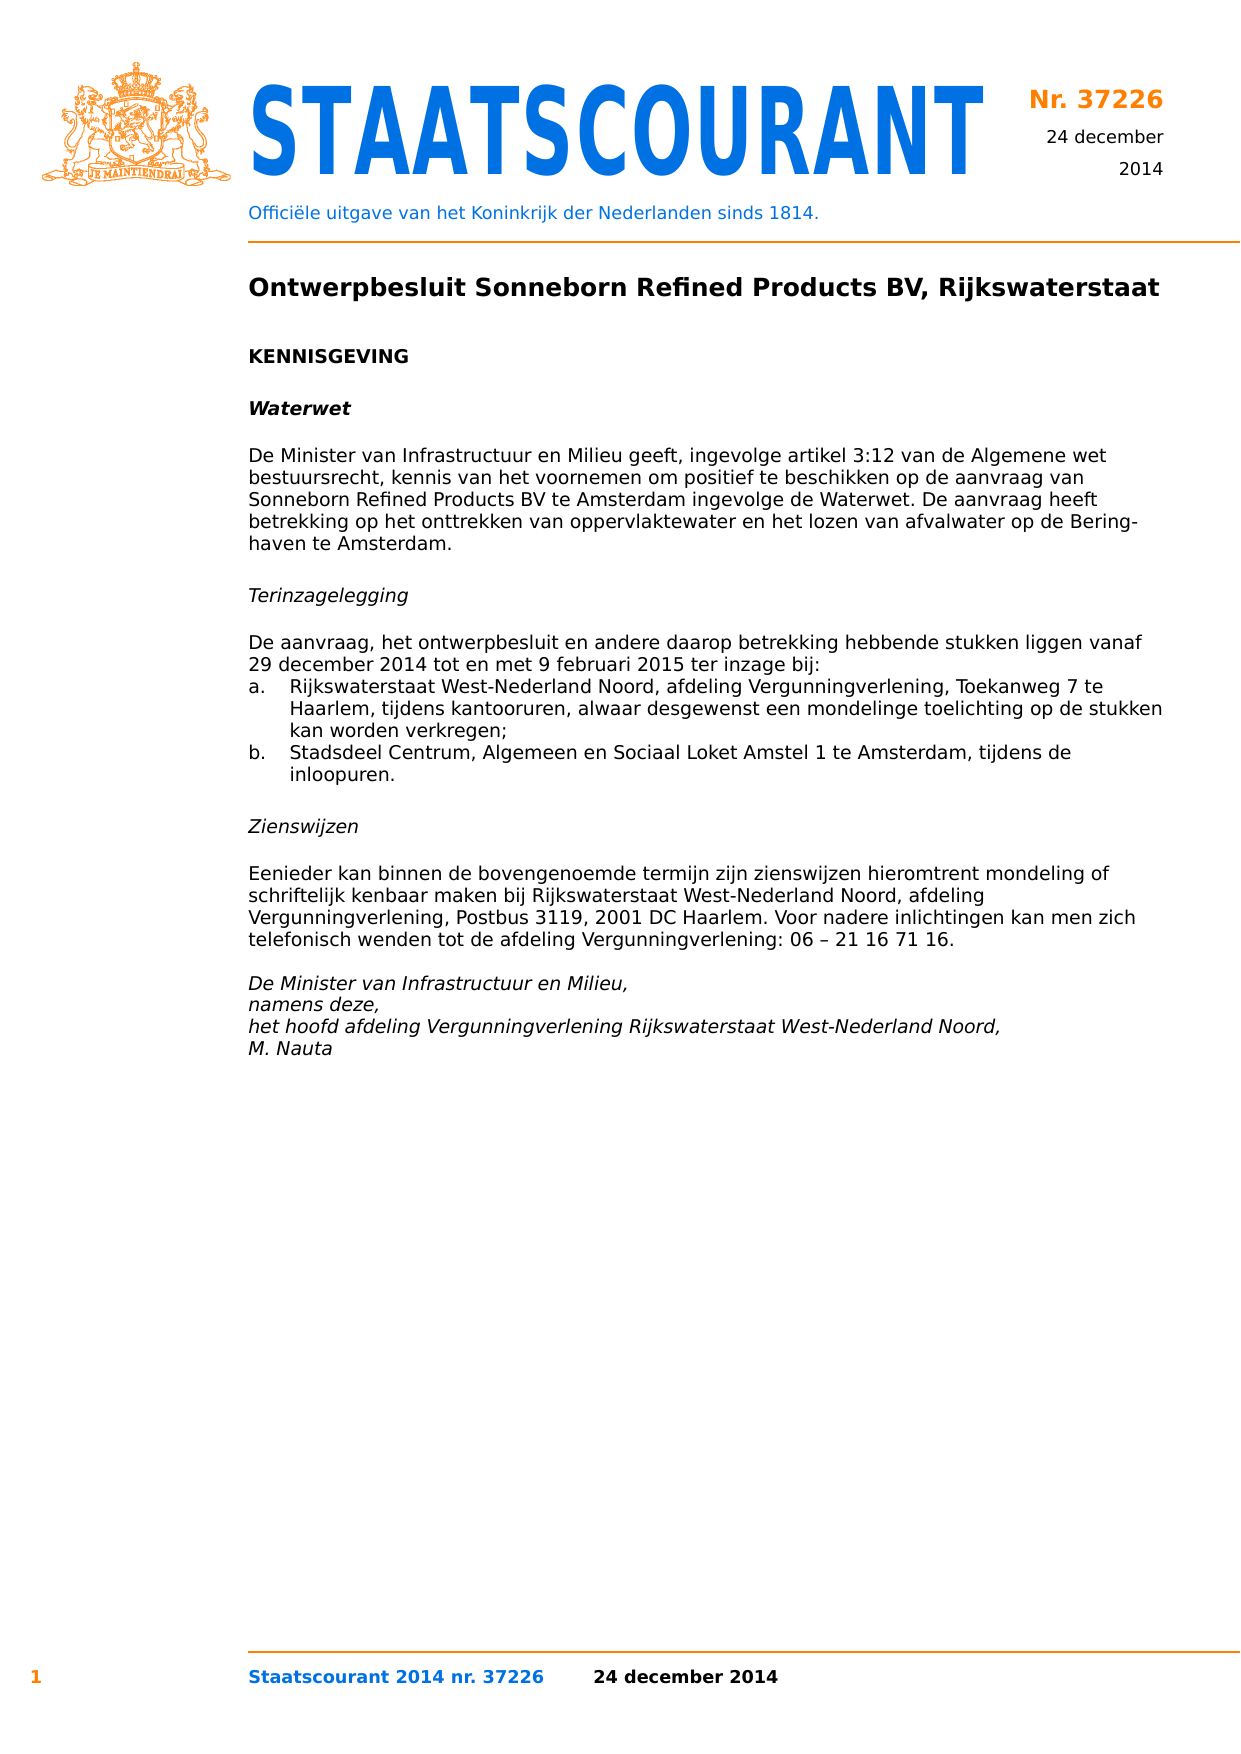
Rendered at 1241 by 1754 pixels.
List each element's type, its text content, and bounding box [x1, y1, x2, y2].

text De Minister van Infrastructuur en Milieu geeft, ingevolge artikel 3:12 van de Algemene wet bestuursrecht, kennis van het voornemen om positief te beschikken op de aanvraag van Sonneborn Refined Products BV te Amsterdam ingevolge de Waterwet. De aanvraag heeft betrekking op het onttrekken van oppervlaktewater en het lozen van afvalwater op de Bering-haven te Amsterdam. [248, 445, 1163, 555]
subtitle Zienswijzen [248, 816, 1163, 838]
table_cell 2014 [998, 153, 1240, 203]
text De Minister van Infrastructuur en Milieu, namens deze, het hoofd afdeling Vergunningverlening Rijkswaterstaat West-Nederland Noord, M. Nauta [248, 972, 1163, 1060]
subtitle Terinzagelegging [248, 585, 1163, 607]
text b. Stadsdeel Centrum, Algemeen en Sociaal Loket Amstel 1 te Amsterdam, tijdens de inloopuren. [248, 742, 1163, 786]
table_cell Officiële uitgave van het Koninkrijk der Nederlanden sinds 1814. [248, 203, 1240, 241]
text Eenieder kan binnen de bovengenoemde termijn zijn zienswijzen hieromtrent mondeling of schriftelijk kenbaar maken bij Rijkswaterstaat West-Nederland Noord, afdeling Vergunningverlening, Postbus 3119, 2001 DC Haarlem. Voor nadere inlichtingen kan men zich telefonisch wenden tot de afdeling Vergunningverlening: 06 – 21 16 71 16. [248, 863, 1163, 951]
subtitle Ontwerpbesluit Sonneborn Refined Products BV, Rijkswaterstaat [248, 273, 1163, 302]
table_header Nr. 37226 [998, 62, 1240, 121]
table_header STAATSCOURANT [248, 62, 998, 203]
picture [41, 62, 231, 186]
table_cell 24 december [998, 121, 1240, 153]
text a. Rijkswaterstaat West-Nederland Noord, afdeling Vergunningverlening, Toekanweg 7 te Haarlem, tijdens kantooruren, alwaar desgewenst een mondelinge toelichting op de stukken kan worden verkregen; [248, 676, 1163, 742]
subtitle Waterwet [248, 398, 1163, 420]
subtitle KENNISGEVING [248, 346, 1163, 368]
text De aanvraag, het ontwerpbesluit en andere daarop betrekking hebbende stukken liggen vanaf 29 december 2014 tot en met 9 februari 2015 ter inzage bij: [248, 632, 1163, 676]
table_header [25, 62, 248, 241]
